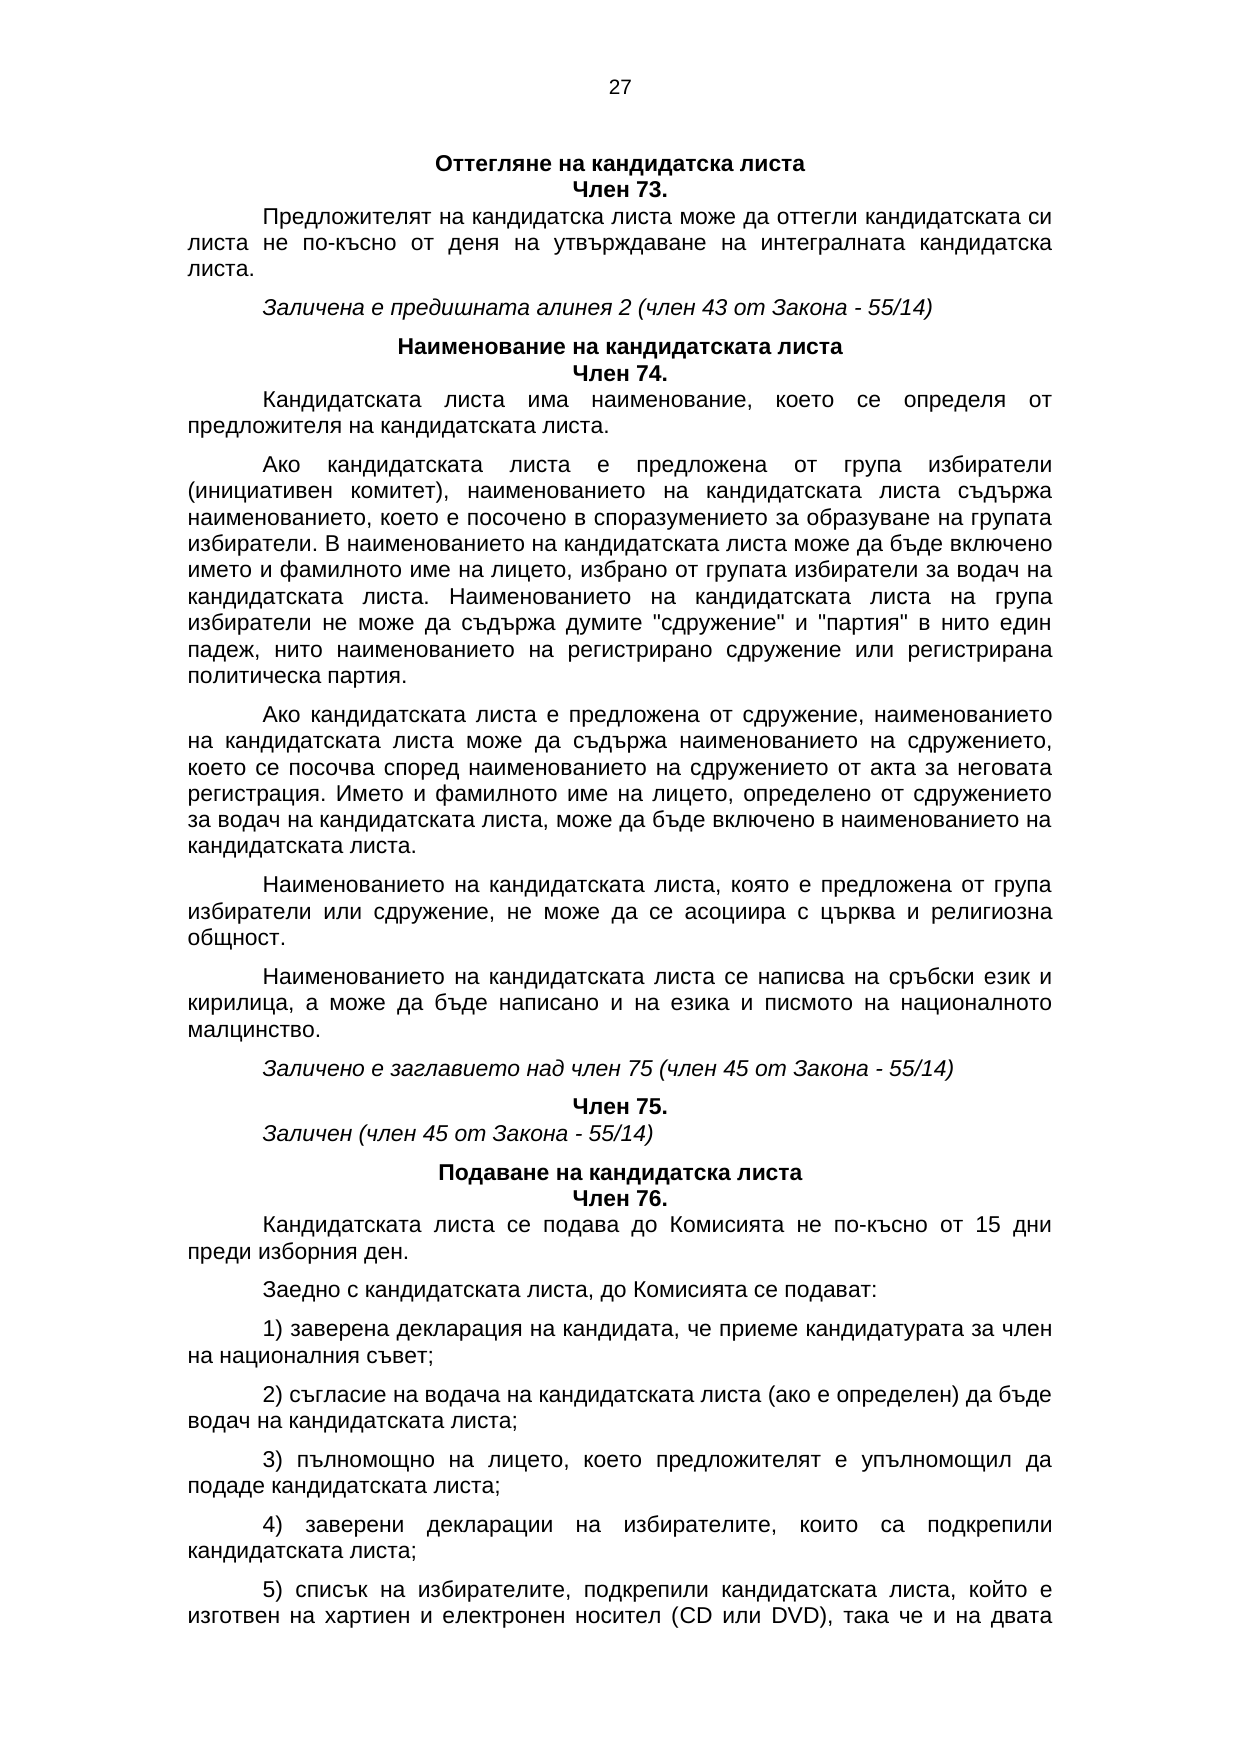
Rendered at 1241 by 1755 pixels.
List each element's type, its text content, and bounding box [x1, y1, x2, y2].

text Наименованието на кандидатската листа се написва на сръбски език и кирилица, а може да бъде написано и на езика и писмото на националното малцинство. [187, 963, 1053, 1042]
text Кандидатската листа има наименование, което се определя от предложителя на кандидатската листа. [187, 386, 1053, 438]
text Наименованието на кандидатската листа, която е предложена от група избиратели или сдружение, не може да се асоциира с църква и религиозна общност. [187, 871, 1053, 950]
text Оттегляне на кандидатска листа [262, 150, 978, 176]
text Предложителят на кандидатска листа може да оттегли кандидатската си листа не по-късно от деня на утвърждаване на интегралната кандидатска листа. [187, 203, 1053, 282]
text Заличен (член 45 от Закона - 55/14) [187, 1120, 1053, 1146]
text Наименование на кандидатската листа [262, 333, 978, 359]
text 2) съгласие на водача на кандидатската листа (ако е определен) да бъде водач на кандидатската листа; [187, 1381, 1053, 1433]
text Подаване на кандидатска листа [262, 1158, 978, 1185]
text Кандидатската листа се подава до Комисията не по-късно от 15 дни преди изборния ден. [187, 1211, 1053, 1264]
text Член 76. [262, 1185, 978, 1211]
text Ако кандидатската листа е предложена от група избиратели (инициативен комитет), наименованието на кандидатската листа съдържа наименованието, което е посочено в споразумението за образуване на групата избиратели. В наименованието на кандидатската листа може да бъде включено името и фамилното име на лицето, избрано от групата избиратели за водач на кандидатската листа. Наименованието на кандидатската листа на група избиратели не може да съдържа думите "сдружение" и "партия" в нито един падеж, нито наименованието на регистрирано сдружение или регистрирана политическа партия. [187, 451, 1053, 688]
text Заличено е заглавието над член 75 (член 45 от Закона - 55/14) [187, 1054, 1053, 1081]
text 5) списък на избирателите, подкрепили кандидатската листа, който е изготвен на хартиен и електронен носител (CD или DVD), така че и на двата [187, 1576, 1053, 1629]
text 4) заверени декларации на избирателите, които са подкрепили кандидатската листа; [187, 1511, 1053, 1564]
text Член 75. [262, 1093, 978, 1120]
text Ако кандидатската листа е предложена от сдружение, наименованието на кандидатската листа може да съдържа наименованието на сдружението, което се посочва според наименованието на сдружението от акта за неговата регистрация. Името и фамилното име на лицето, определено от сдружението за водач на кандидатската листа, може да бъде включено в наименованието на кандидатската листа. [187, 701, 1053, 859]
text Член 73. [262, 176, 978, 203]
text 1) заверена декларация на кандидата, че приеме кандидатурата за член на националния съвет; [187, 1315, 1053, 1368]
text Заличена е предишната алинея 2 (член 43 от Закона - 55/14) [187, 294, 1053, 321]
text 3) пълномощно на лицето, което предложителят е упълномощил да подаде кандидатската листа; [187, 1446, 1053, 1498]
text Член 74. [262, 359, 978, 386]
text Заедно с кандидатската листа, до Комисията се подават: [187, 1276, 1053, 1303]
